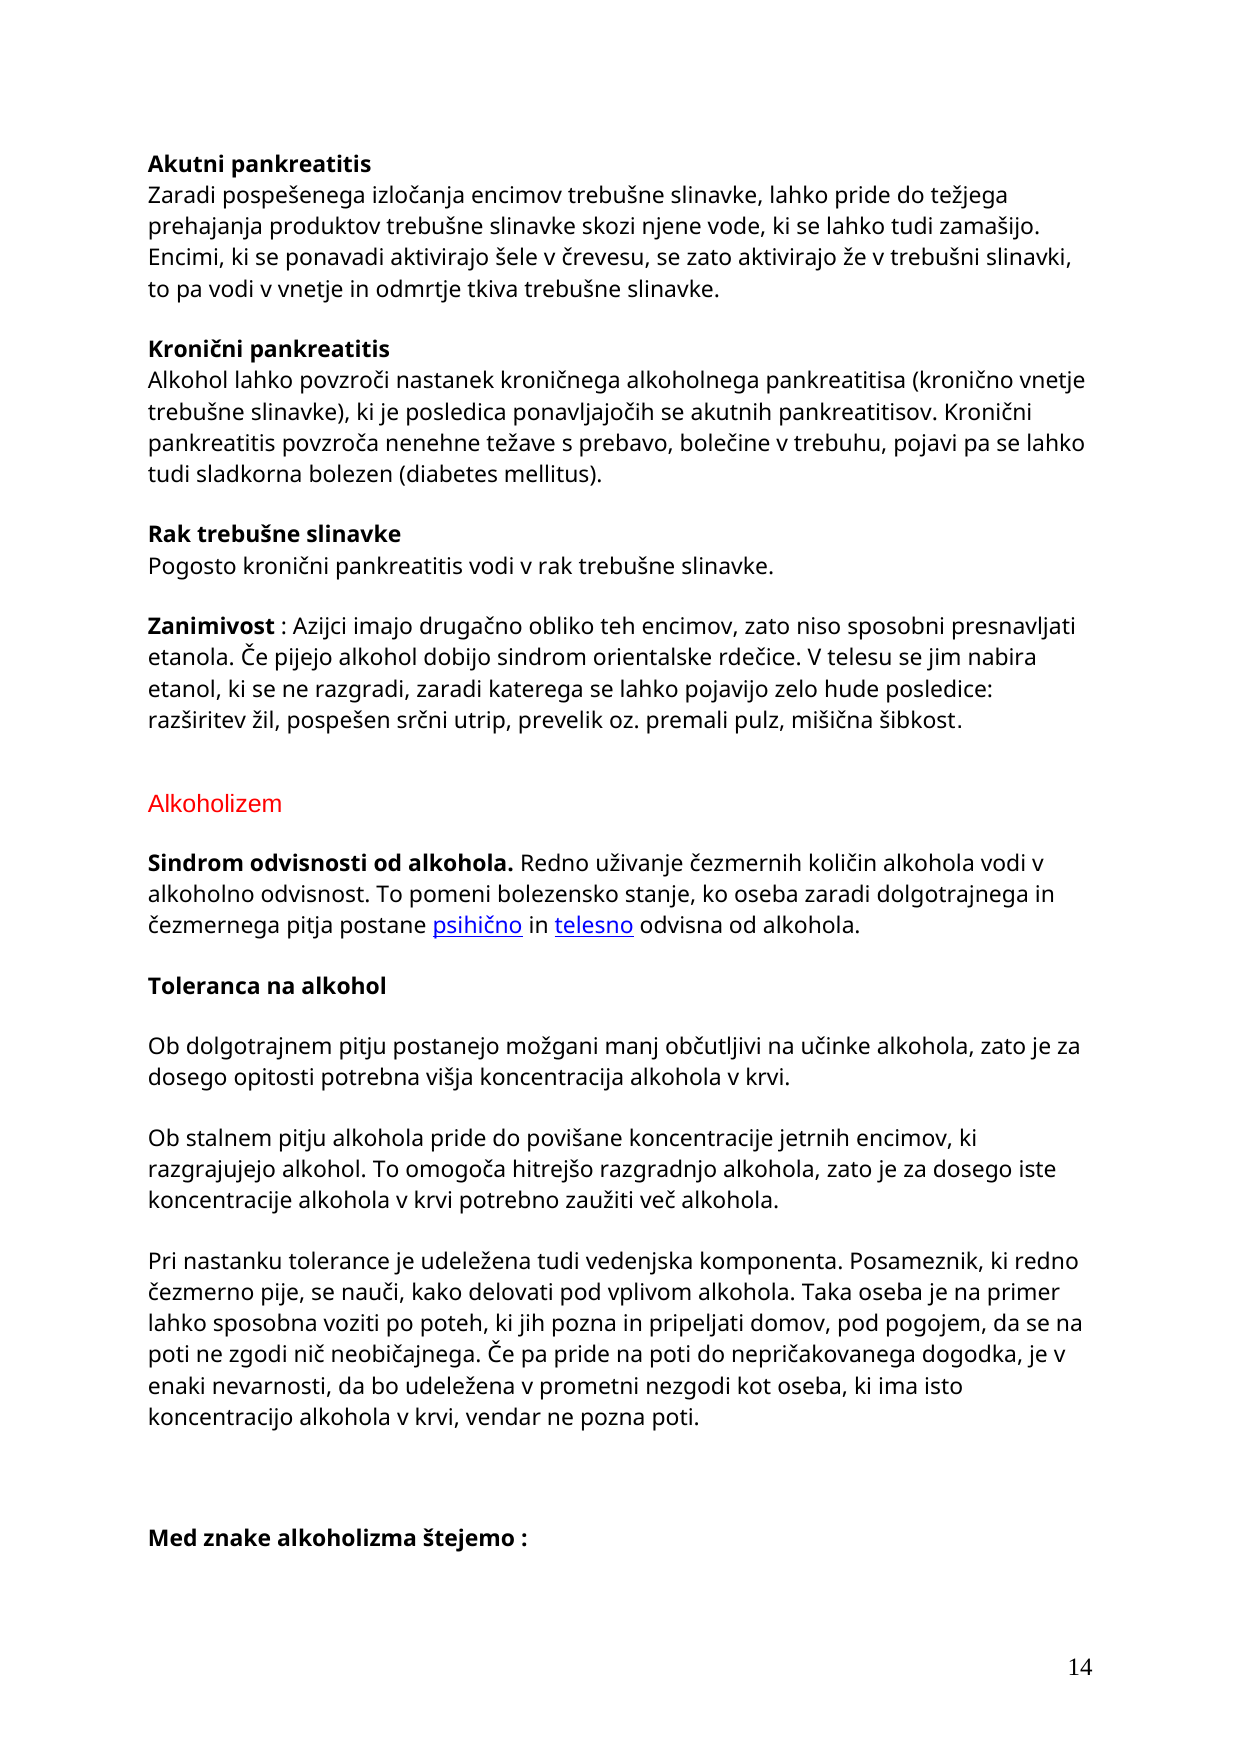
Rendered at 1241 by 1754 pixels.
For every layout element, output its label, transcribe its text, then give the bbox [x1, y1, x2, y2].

text Zanimivost : Azijci imajo drugačno obliko teh encimov, zato niso sposobni presnavljati etanola. Če pijejo alkohol dobijo sindrom orientalske rdečice. V telesu se jim nabira etanol, ki se ne razgradi, zaradi katerega se lahko pojavijo zelo hude posledice: razširitev žil, pospešen srčni utrip, prevelik oz. premali pulz, mišična šibkost. [148, 610, 1093, 735]
text Kronični pankreatitis Alkohol lahko povzroči nastanek kroničnega alkoholnega pankreatitisa (kronično vnetje trebušne slinavke), ki je posledica ponavljajočih se akutnih pankreatitisov. Kronični pankreatitis povzroča nenehne težave s prebavo, bolečine v trebuhu, pojavi pa se lahko tudi sladkorna bolezen (diabetes mellitus). [148, 333, 1093, 489]
text Ob stalnem pitju alkohola pride do povišane koncentracije jetrnih encimov, ki razgrajujejo alkohol. To omogoča hitrejšo razgradnjo alkohola, zato je za dosego iste koncentracije alkohola v krvi potrebno zaužiti več alkohola. [148, 1122, 1093, 1216]
text Ob dolgotrajnem pitju postanejo možgani manj občutljivi na učinke alkohola, zato je za dosego opitosti potrebna višja koncentracija alkohola v krvi. [148, 1030, 1093, 1093]
text Alkoholizem [148, 789, 1093, 818]
text Akutni pankreatitis Zaradi pospešenega izločanja encimov trebušne slinavke, lahko pride do težjega prehajanja produktov trebušne slinavke skozi njene vode, ki se lahko tudi zamašijo. Encimi, ki se ponavadi aktivirajo šele v črevesu, se zato aktivirajo že v trebušni slinavki, to pa vodi v vnetje in odmrtje tkiva trebušne slinavke. [148, 148, 1093, 304]
text Med znake alkoholizma štejemo : [148, 1522, 1093, 1553]
text Toleranca na alkohol [148, 970, 1093, 1001]
text Pri nastanku tolerance je udeležena tudi vedenjska komponenta. Posameznik, ki redno čezmerno pije, se nauči, kako delovati pod vplivom alkohola. Taka oseba je na primer lahko sposobna voziti po poteh, ki jih pozna in pripeljati domov, pod pogojem, da se na poti ne zgodi nič neobičajnega. Če pa pride na poti do nepričakovanega dogodka, je v enaki nevarnosti, da bo udeležena v prometni nezgodi kot oseba, ki ima isto koncentracijo alkohola v krvi, vendar ne pozna poti. [148, 1245, 1093, 1432]
text Sindrom odvisnosti od alkohola. Redno uživanje čezmernih količin alkohola vodi v alkoholno odvisnost. To pomeni bolezensko stanje, ko oseba zaradi dolgotrajnega in čezmernega pitja postane psihično in telesno odvisna od alkohola. [148, 847, 1093, 941]
text Rak trebušne slinavke Pogosto kronični pankreatitis vodi v rak trebušne slinavke. [148, 518, 1093, 581]
